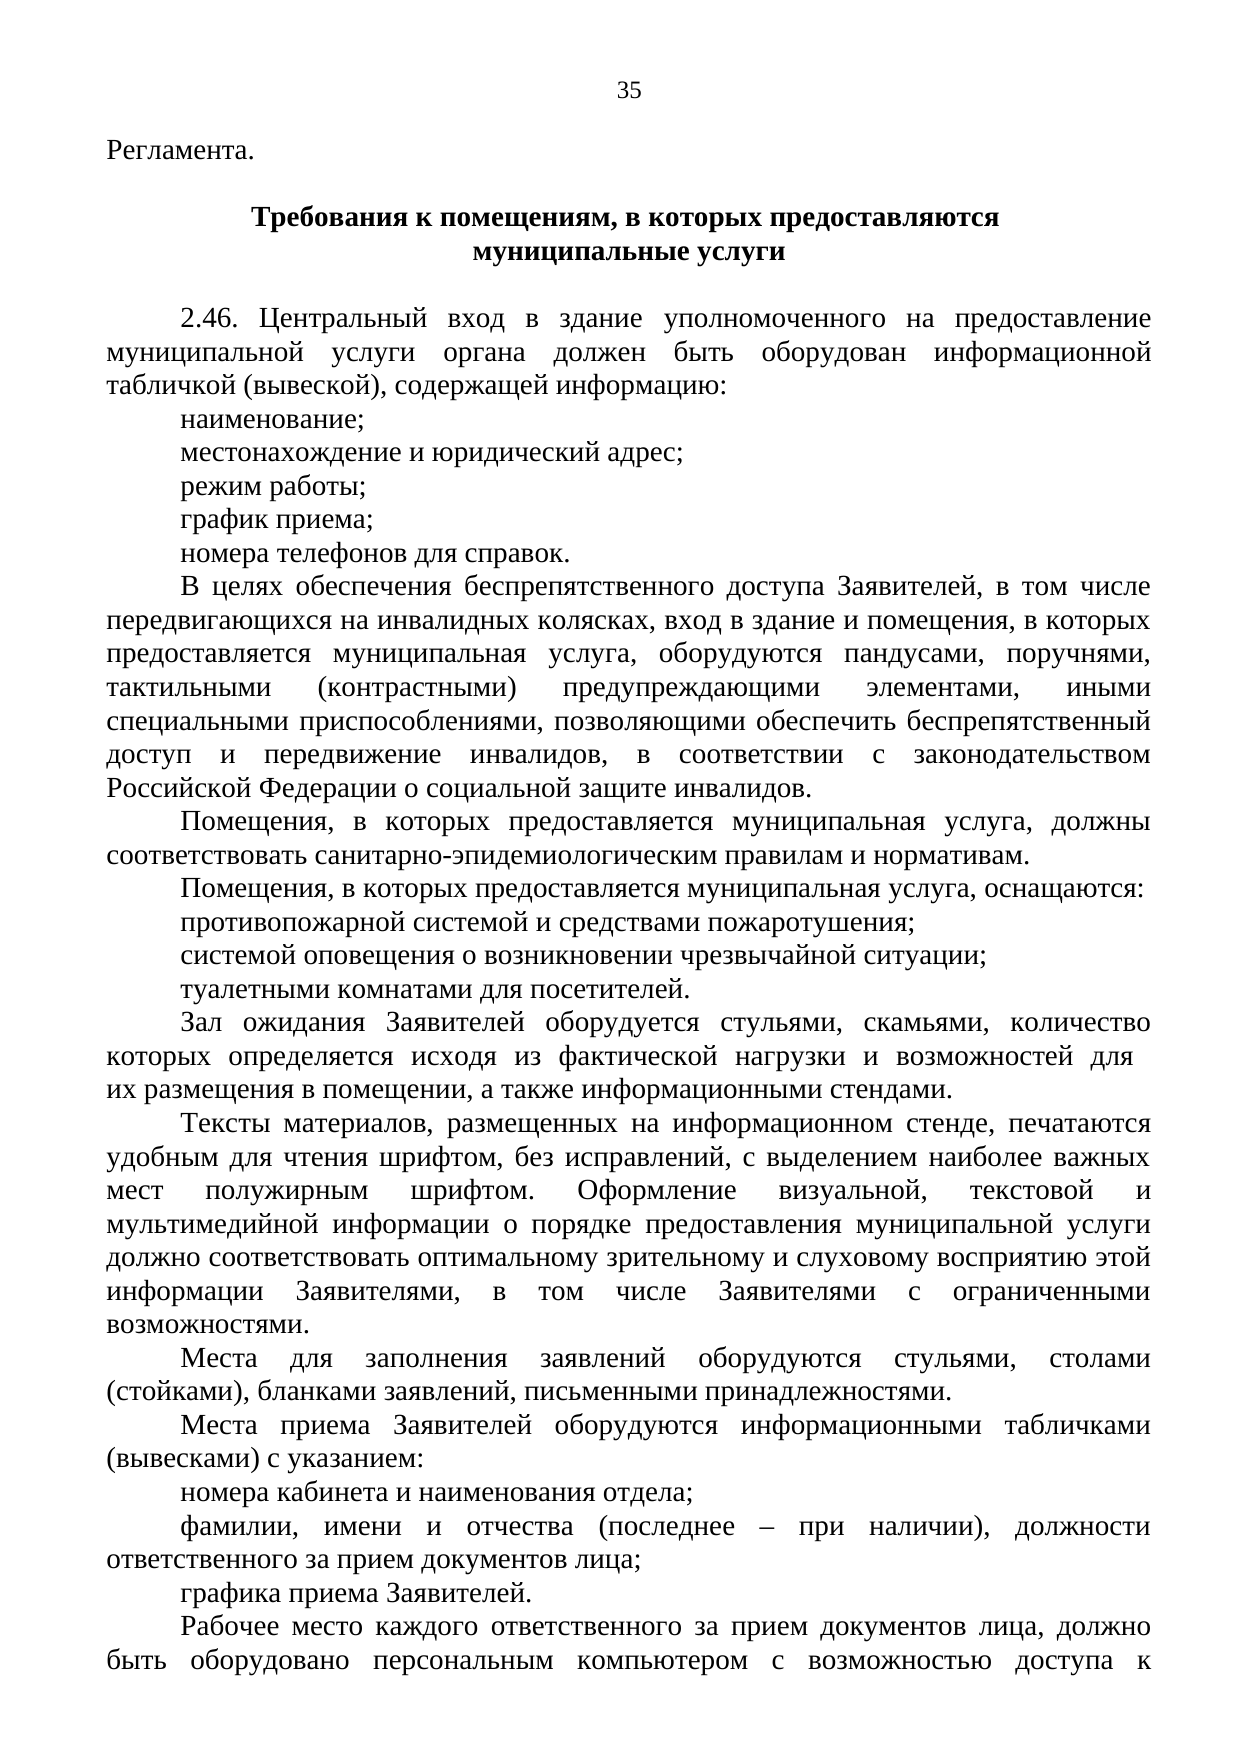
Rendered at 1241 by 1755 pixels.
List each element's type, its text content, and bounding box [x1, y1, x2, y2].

text Требования к помещениям, в которых предоставляются муниципальные услуги [106, 199, 1152, 267]
text режим работы; [180, 468, 1152, 501]
text фамилии, имени и отчества (последнее – при наличии), должности ответственного за прием документов лица; [106, 1508, 1152, 1575]
text графика приема Заявителей. [106, 1575, 1152, 1608]
text Рабочее место каждого ответственного за прием документов лица, должно быть оборудовано персональным компьютером с возможностью доступа к [106, 1608, 1152, 1675]
text В целях обеспечения беспрепятственного доступа Заявителей, в том числе передвигающихся на инвалидных колясках, вход в здание и помещения, в которых предоставляется муниципальная услуга, оборудуются пандусами, поручнями, тактильными (контрастными) предупреждающими элементами, иными специальными приспособлениями, позволяющими обеспечить беспрепятственный доступ и передвижение инвалидов, в соответствии с законодательством Российской Федерации о социальной защите инвалидов. [106, 568, 1152, 803]
text Помещения, в которых предоставляется муниципальная услуга, оснащаются: [106, 870, 1152, 904]
text Регламента. [106, 132, 1152, 166]
text наименование; [180, 401, 1152, 434]
text Тексты материалов, размещенных на информационном стенде, печатаются удобным для чтения шрифтом, без исправлений, с выделением наиболее важных мест полужирным шрифтом. Оформление визуальной, текстовой и мультимедийной информации о порядке предоставления муниципальной услуги должно соответствовать оптимальному зрительному и слуховому восприятию этой информации Заявителями, в том числе Заявителями с ограниченными возможностями. [106, 1105, 1152, 1340]
text номера телефонов для справок. [180, 535, 1152, 568]
text Места для заполнения заявлений оборудуются стульями, столами (стойками), бланками заявлений, письменными принадлежностями. [106, 1340, 1152, 1407]
text Места приема Заявителей оборудуются информационными табличками (вывесками) с указанием: [106, 1407, 1152, 1474]
text системой оповещения о возникновении чрезвычайной ситуации; [106, 937, 1152, 971]
text противопожарной системой и средствами пожаротушения; [106, 904, 1152, 937]
text туалетными комнатами для посетителей. [106, 971, 1152, 1004]
text Помещения, в которых предоставляется муниципальная услуга, должны соответствовать санитарно-эпидемиологическим правилам и нормативам. [106, 803, 1152, 870]
text Зал ожидания Заявителей оборудуется стульями, скамьями, количество которых определяется исходя из фактической нагрузки и возможностей для их размещения в помещении, а также информационными стендами. [106, 1004, 1152, 1105]
text местонахождение и юридический адрес; [180, 434, 1152, 468]
text номера кабинета и наименования отдела; [106, 1474, 1152, 1508]
text 2.46. Центральный вход в здание уполномоченного на предоставление муниципальной услуги органа должен быть оборудован информационной табличкой (вывеской), содержащей информацию: [106, 300, 1152, 401]
text график приема; [180, 501, 1152, 535]
